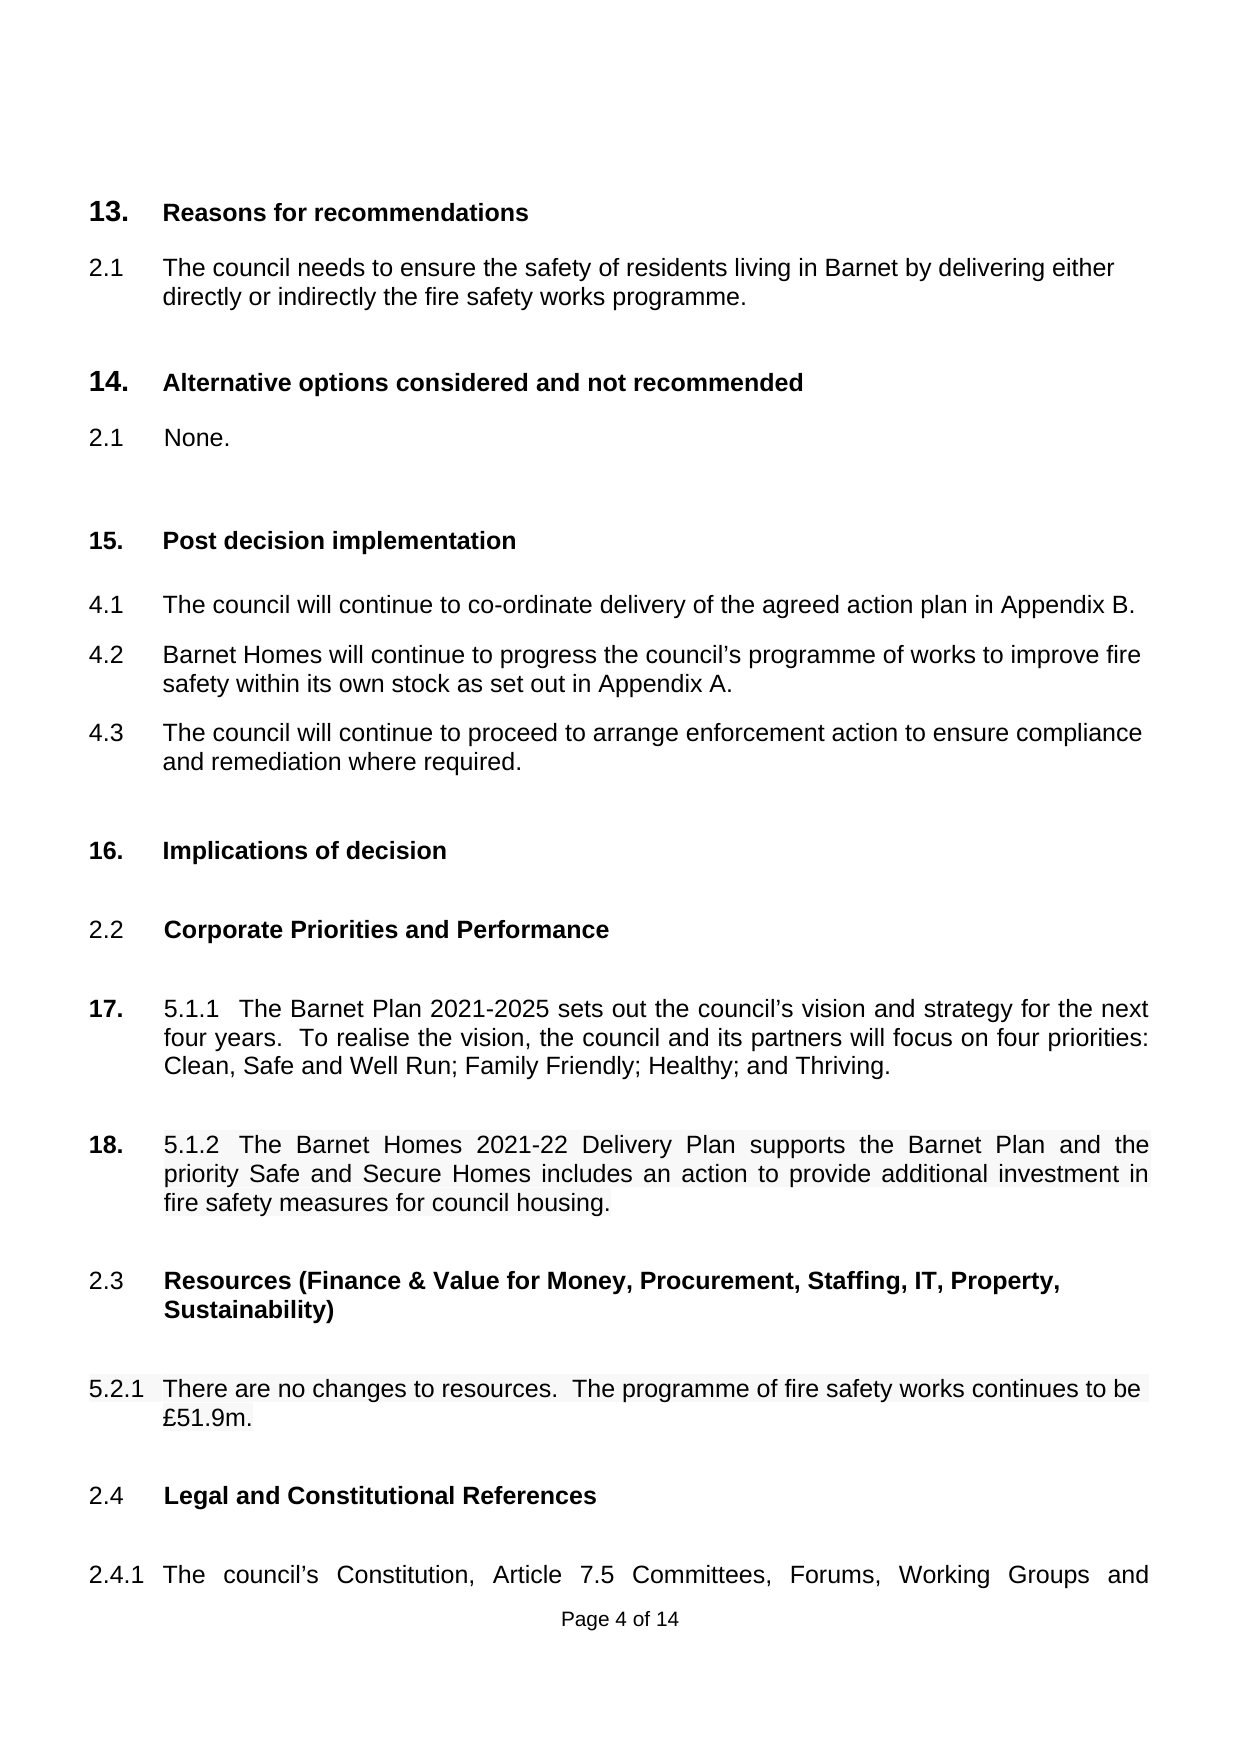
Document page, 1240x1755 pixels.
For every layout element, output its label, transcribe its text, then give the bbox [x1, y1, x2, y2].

text 4.3 The council will continue to proceed to arrange enforcement action to ensure compliance and remediation where required. [89, 718, 1151, 776]
list Resources (Finance & Value for Money, Procurement, Staffing, IT, Property, Sustainability) [89, 1266, 1151, 1324]
list The council’s Constitution, Article 7.5 Committees, Forums, Working Groups and [89, 1560, 1151, 1589]
text 2.1 The council needs to ensure the safety of residents living in Barnet by delivering either directly or indirectly the fire safety works programme. [89, 253, 1151, 310]
subtitle Implications of decision [89, 836, 1151, 865]
list None. [89, 422, 1151, 451]
text 4.1 The council will continue to co-ordinate delivery of the agreed action plan in Appendix B. [89, 590, 1151, 619]
text 4.2 Barnet Homes will continue to progress the council’s programme of works to improve fire safety within its own stock as set out in Appendix A. [89, 640, 1151, 697]
subtitle 5.2.1 There are no changes to resources. The programme of fire safety works continues to be £51.9m. [89, 1374, 1151, 1431]
subtitle Alternative options considered and not recommended [89, 364, 1151, 397]
subtitle Reasons for recommendations [89, 194, 1151, 228]
subtitle Post decision implementation [89, 526, 1151, 555]
list Corporate Priorities and Performance [89, 915, 1151, 944]
subtitle 5.1.2 The Barnet Homes 2021-22 Delivery Plan supports the Barnet Plan and the priority Safe and Secure Homes includes an action to provide additional investment in fire safety measures for council housing. [89, 1130, 1151, 1216]
list Legal and Constitutional References [89, 1481, 1151, 1510]
subtitle 5.1.1 The Barnet Plan 2021-2025 sets out the council’s vision and strategy for the next four years. To realise the vision, the council and its partners will focus on four priorities: Clean, Safe and Well Run; Family Friendly; Healthy; and Thriving. [89, 994, 1151, 1080]
